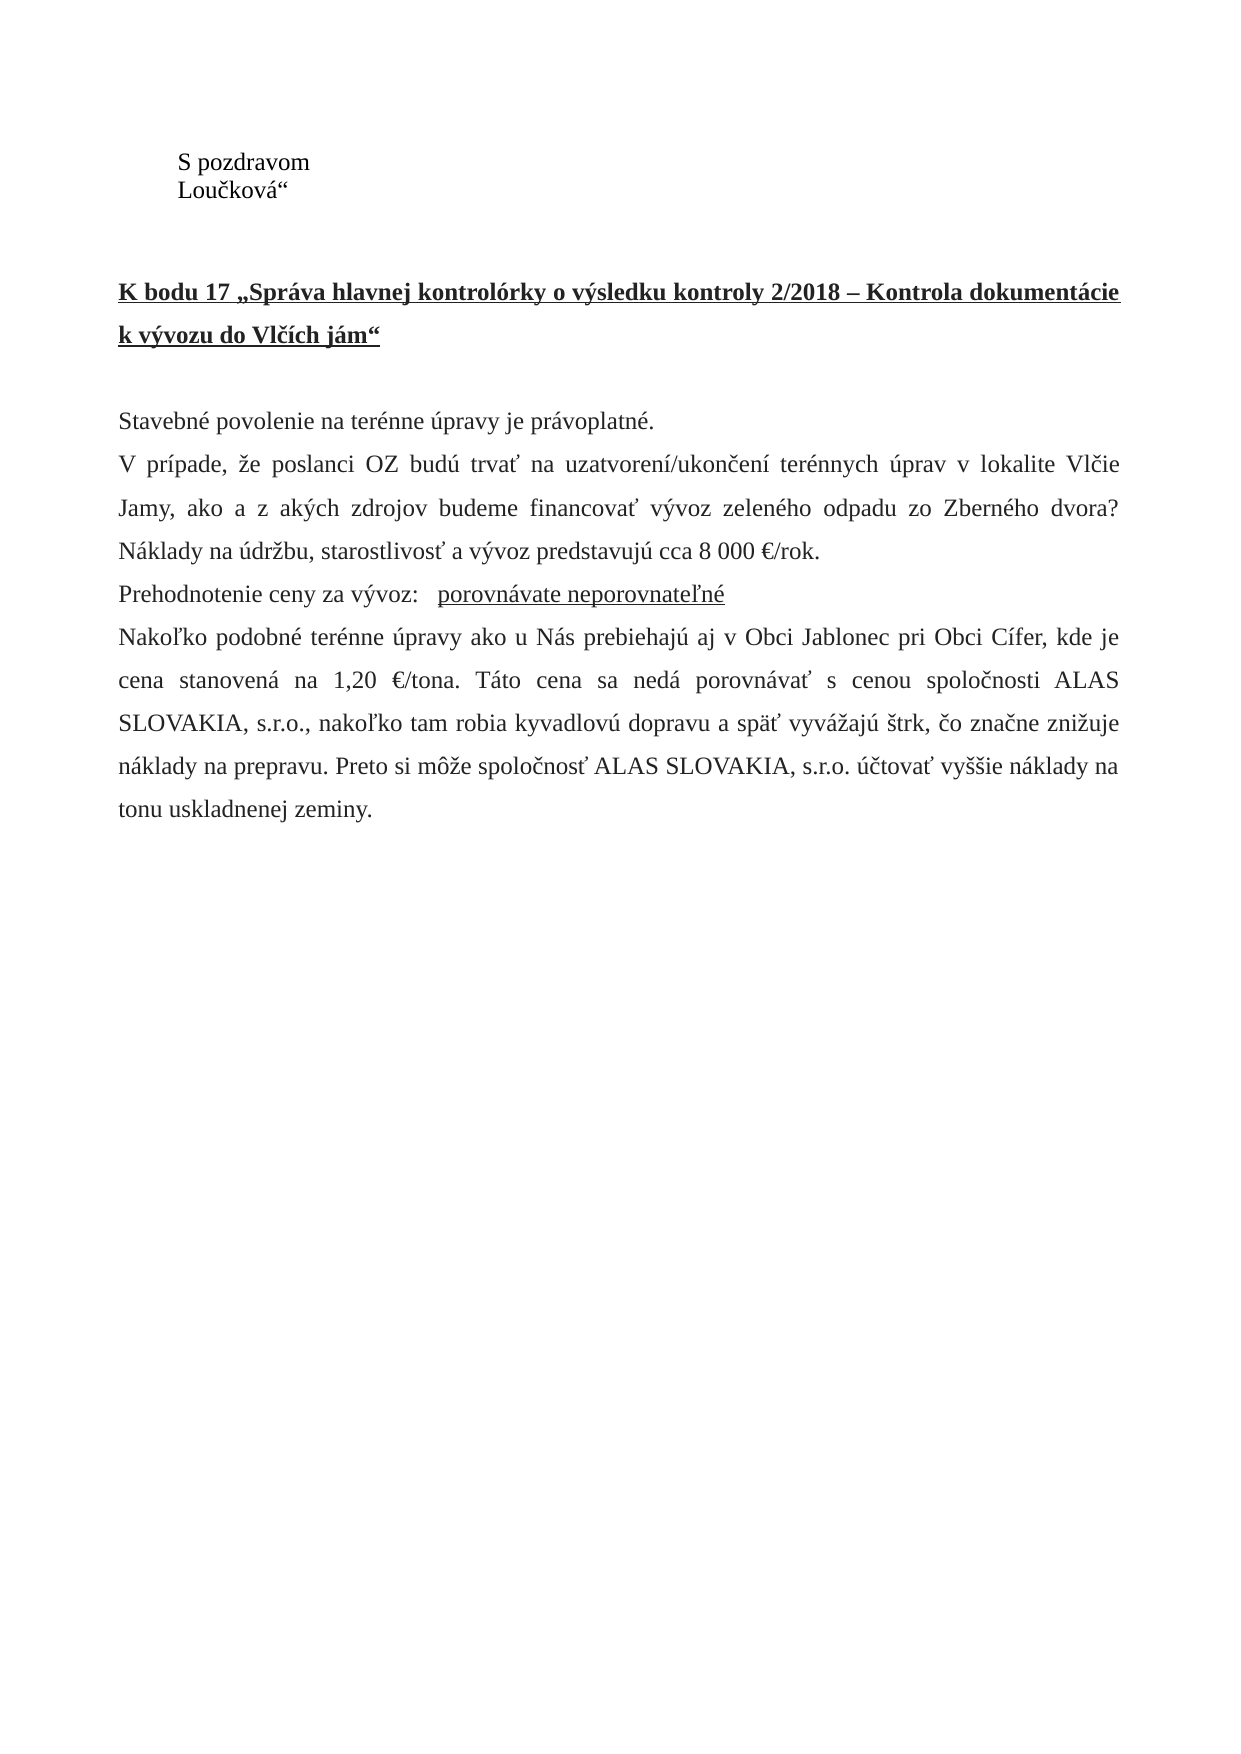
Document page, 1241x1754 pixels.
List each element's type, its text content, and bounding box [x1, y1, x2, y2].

text k vývozu do Vlčích jám“ [118, 303, 1121, 349]
text Nakoľko podobné terénne úpravy ako u Nás prebiehajú aj v Obci Jablonec pri Obci Cífer, kde je cena stanovená na 1,20 €/tona. Táto cena sa nedá porovnávať s cenou spoločnosti ALAS SLOVAKIA, s.r.o., nakoľko tam robia kyvadlovú dopravu a späť vyvážajú štrk, čo značne znižuje náklady na prepravu. Preto si môže spoločnosť ALAS SLOVAKIA, s.r.o. účtovať vyššie náklady na tonu uskladnenej zeminy. [118, 622, 1121, 823]
text V prípade, že poslanci OZ budú trvať na uzatvorení/ukončení terénnych úprav v lokalite Vlčie Jamy, ako a z akých zdrojov budeme financovať vývoz zeleného odpadu zo Zberného dvora? Náklady na údržbu, starostlivosť a vývoz predstavujú cca 8 000 €/rok. [118, 449, 1121, 564]
text S pozdravom Loučková“ [177, 118, 1063, 204]
text Stavebné povolenie na terénne úpravy je právoplatné. [118, 406, 1063, 435]
text K bodu 17 „Správa hlavnej kontrolórky o výsledku kontroly 2/2018 – Kontrola dokumentácie [118, 277, 1121, 302]
text Prehodnotenie ceny za vývoz: porovnávate neporovnateľné [118, 579, 1121, 608]
